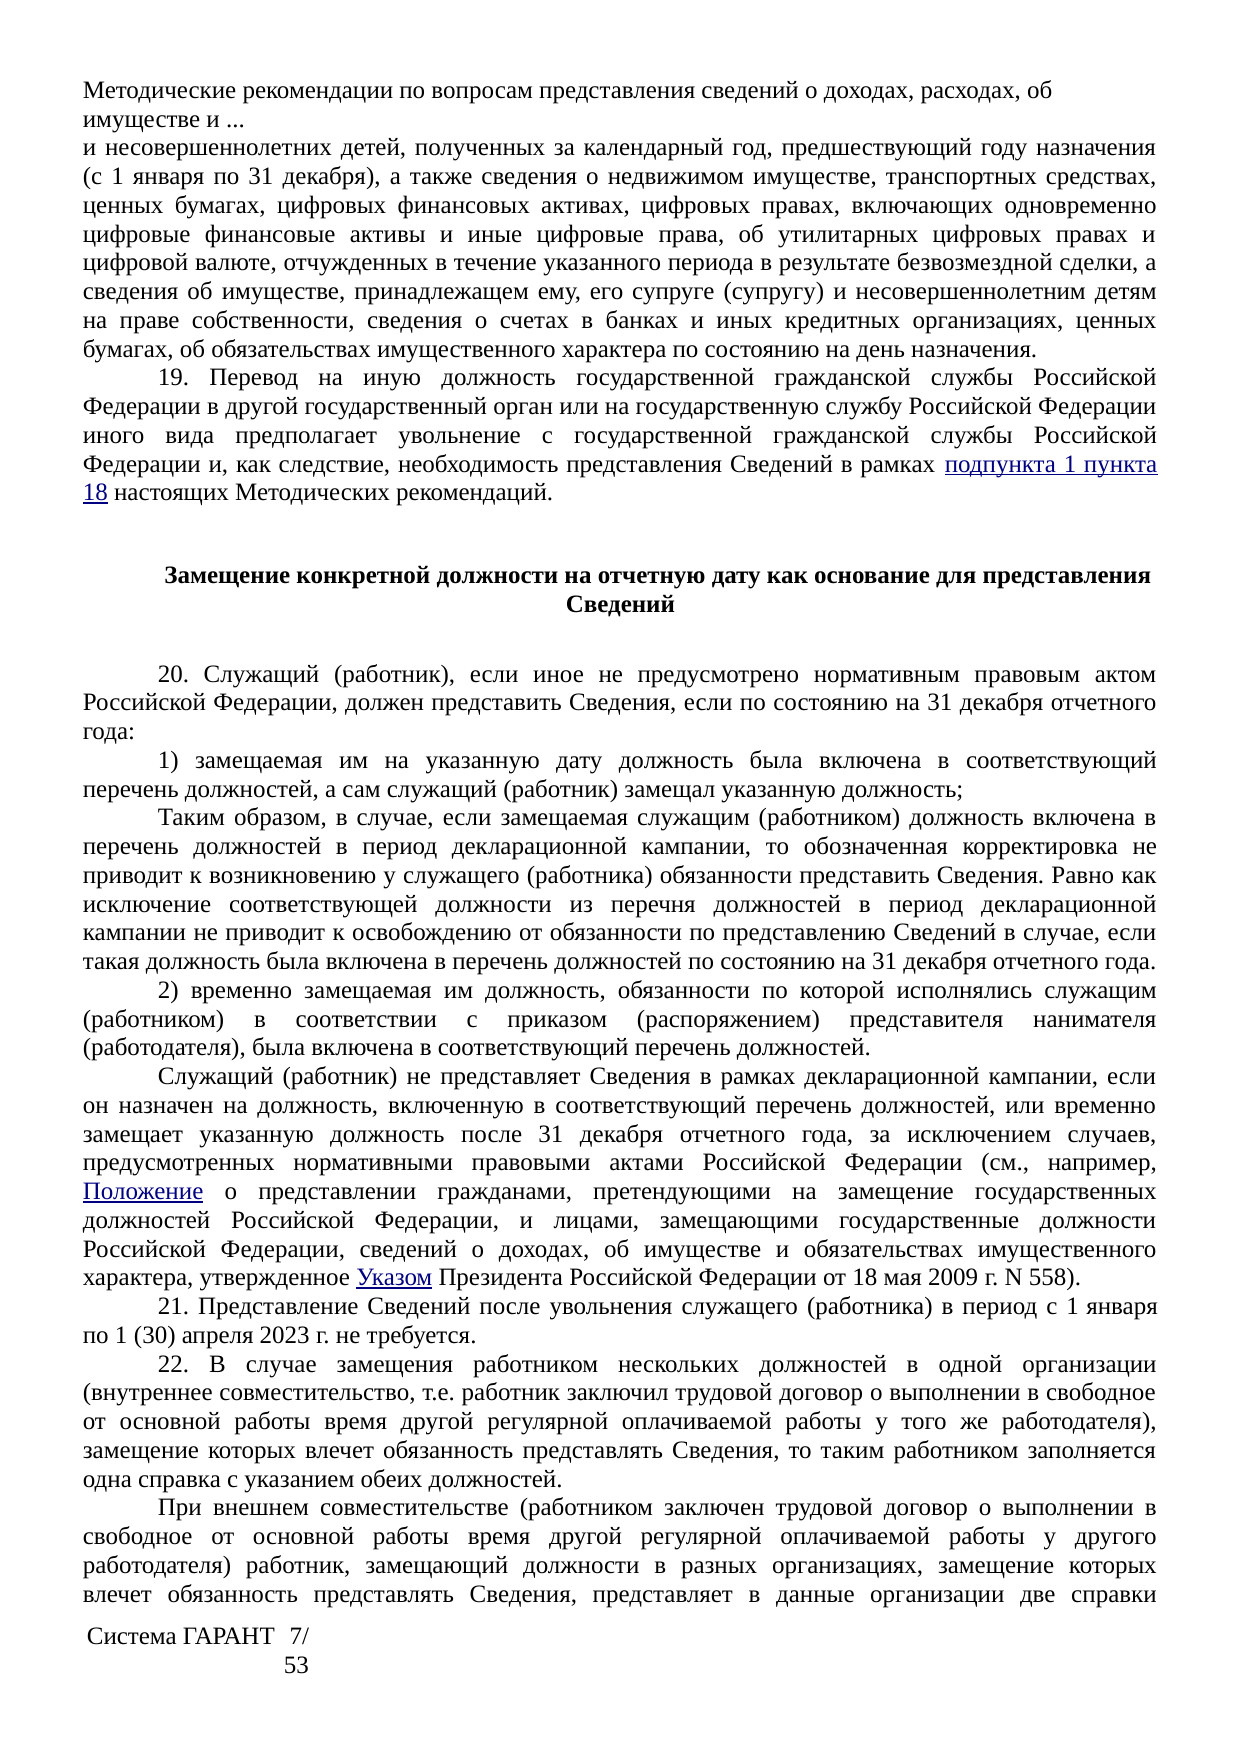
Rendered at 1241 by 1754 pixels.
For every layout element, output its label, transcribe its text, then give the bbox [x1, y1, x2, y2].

text Таким образом, в случае, если замещаемая служащим (работником) должность включена в перечень должностей в период декларационной кампании, то обозначенная корректировка не приводит к возникновению у служащего (работника) обязанности представить Сведения. Равно как исключение соответствующей должности из перечня должностей в период декларационной кампании не приводит к освобождению от обязанности по представлению Сведений в случае, если такая должность была включена в перечень должностей по состоянию на 31 декабря отчетного года. [83, 802, 1157, 975]
text и несовершеннолетних детей, полученных за календарный год, предшествующий году назначения (с 1 января по 31 декабря), а также сведения о недвижимом имуществе, транспортных средствах, ценных бумагах, цифровых финансовых активах, цифровых правах, включающих одновременно цифровые финансовые активы и иные цифровые права, об утилитарных цифровых правах и цифровой валюте, отчужденных в течение указанного периода в результате безвозмездной сделки, а сведения об имуществе, принадлежащем ему, его супруге (супругу) и несовершеннолетним детям на праве собственности, сведения о счетах в банках и иных кредитных организациях, ценных бумагах, об обязательствах имущественного характера по состоянию на день назначения. [83, 132, 1157, 362]
text 20. Служащий (работник), если иное не предусмотрено нормативным правовым актом Российской Федерации, должен представить Сведения, если по состоянию на 31 декабря отчетного года: [83, 659, 1157, 745]
text 22. В случае замещения работником нескольких должностей в одной организации (внутреннее совместительство, т.е. работник заключил трудовой договор о выполнении в свободное от основной работы время другой регулярной оплачиваемой работы у того же работодателя), замещение которых влечет обязанность представлять Сведения, то таким работником заполняется одна справка с указанием обеих должностей. [83, 1349, 1157, 1492]
text 1) замещаемая им на указанную дату должность была включена в соответствующий перечень должностей, а сам служащий (работник) замещал указанную должность; [83, 745, 1157, 802]
text 19. Перевод на иную должность государственной гражданской службы Российской Федерации в другой государственный орган или на государственную службу Российской Федерации иного вида предполагает увольнение с государственной гражданской службы Российской Федерации и, как следствие, необходимость представления Сведений в рамках подпункта 1 пункта 18 настоящих Методических рекомендаций. [83, 362, 1157, 506]
subtitle Замещение конкретной должности на отчетную дату как основание для представления Сведений [83, 560, 1157, 617]
text При внешнем совместительстве (работником заключен трудовой договор о выполнении в свободное от основной работы время другой регулярной оплачиваемой работы у другого работодателя) работник, замещающий должности в разных организациях, замещение которых влечет обязанность представлять Сведения, представляет в данные организации две справки [83, 1492, 1157, 1607]
text Служащий (работник) не представляет Сведения в рамках декларационной кампании, если он назначен на должность, включенную в соответствующий перечень должностей, или временно замещает указанную должность после 31 декабря отчетного года, за исключением случаев, предусмотренных нормативными правовыми актами Российской Федерации (см., например, Положение о представлении гражданами, претендующими на замещение государственных должностей Российской Федерации, и лицами, замещающими государственные должности Российской Федерации, сведений о доходах, об имуществе и обязательствах имущественного характера, утвержденное Указом Президента Российской Федерации от 18 мая 2009 г. N 558). [83, 1061, 1157, 1291]
text 21. Представление Сведений после увольнения служащего (работника) в период с 1 января по 1 (30) апреля 2023 г. не требуется. [83, 1291, 1157, 1349]
text 2) временно замещаемая им должность, обязанности по которой исполнялись служащим (работником) в соответствии с приказом (распоряжением) представителя нанимателя (работодателя), была включена в соответствующий перечень должностей. [83, 975, 1157, 1061]
